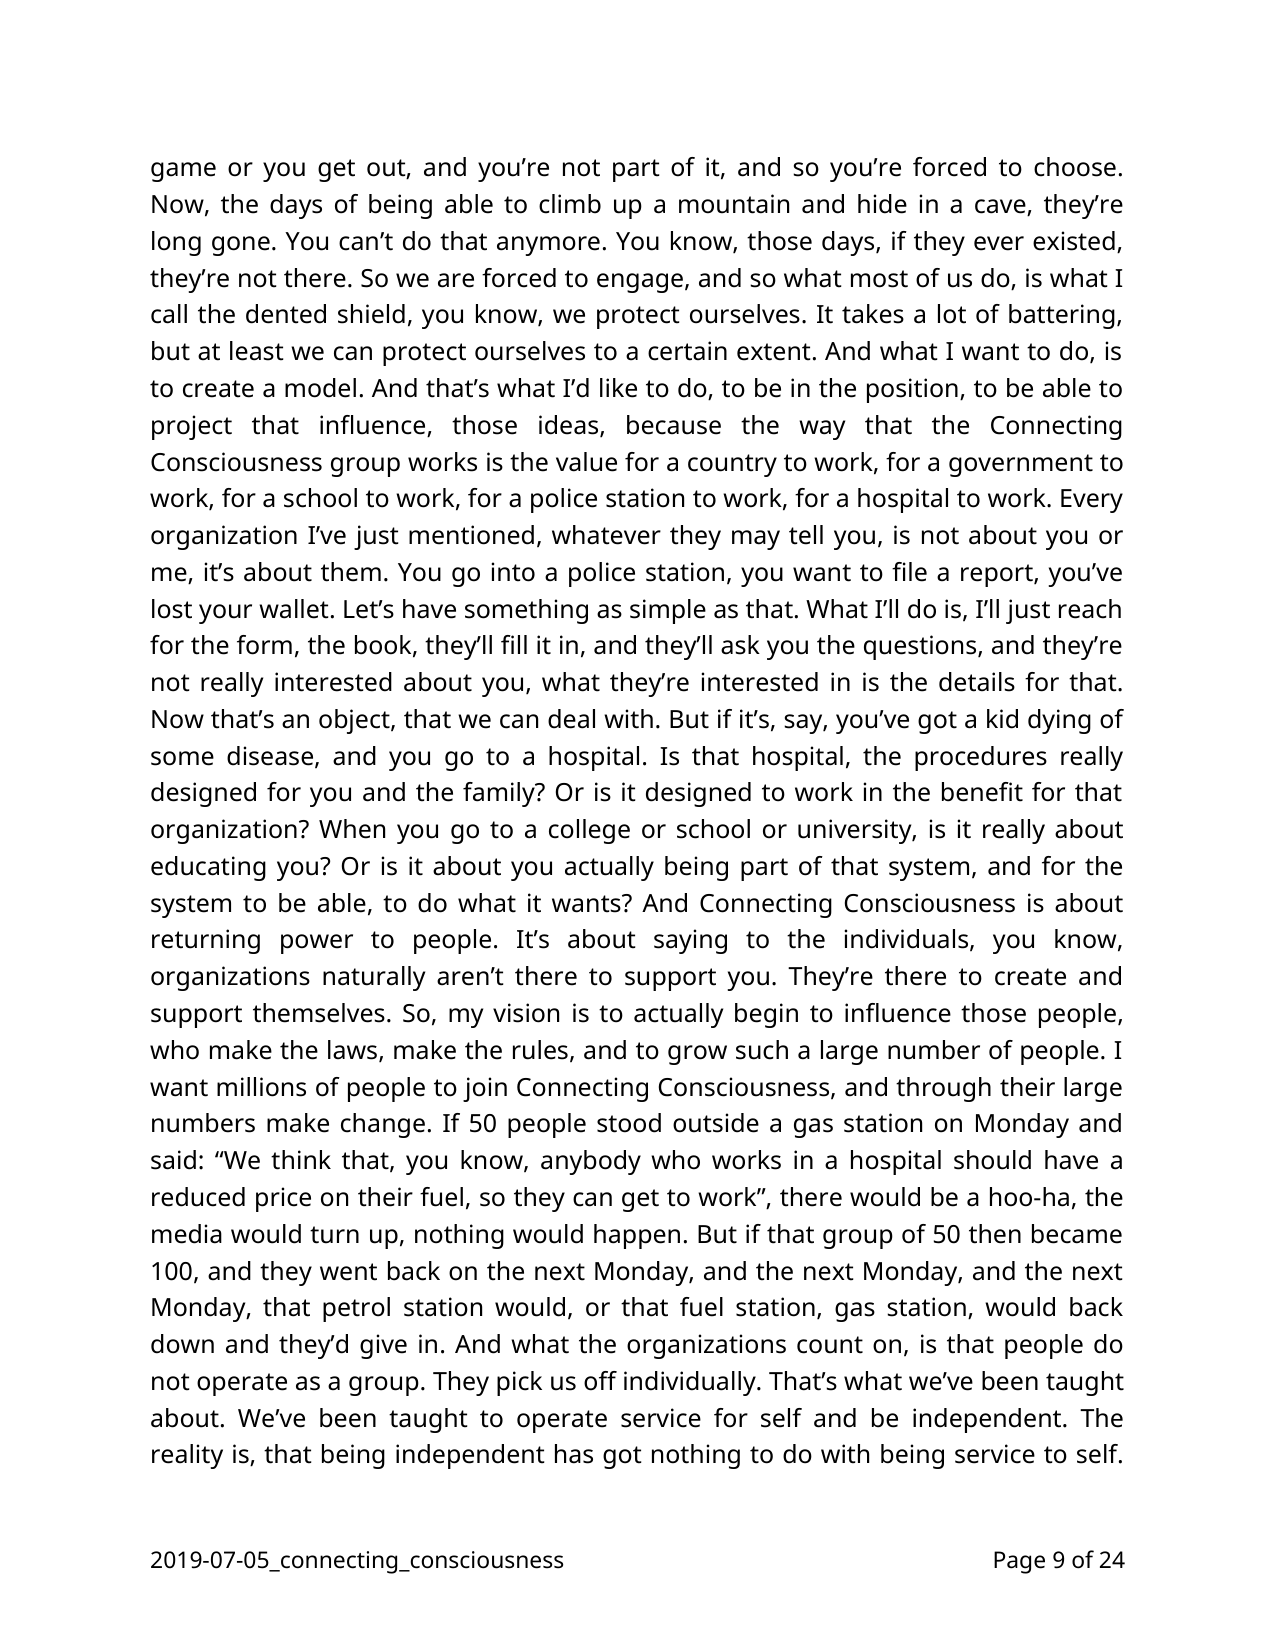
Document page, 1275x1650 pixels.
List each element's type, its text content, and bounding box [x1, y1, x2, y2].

text game or you get out, and you’re not part of it, and so you’re forced to choose. Now, the days of being able to climb up a mountain and hide in a cave, they’re long gone. You can’t do that anymore. You know, those days, if they ever existed, they’re not there. So we are forced to engage, and so what most of us do, is what I call the dented shield, you know, we protect ourselves. It takes a lot of battering, but at least we can protect ourselves to a certain extent. And what I want to do, is to create a model. And that’s what I’d like to do, to be in the position, to be able to project that influence, those ideas, because the way that the Connecting Consciousness group works is the value for a country to work, for a government to work, for a school to work, for a police station to work, for a hospital to work. Every organization I’ve just mentioned, whatever they may tell you, is not about you or me, it’s about them. You go into a police station, you want to file a report, you’ve lost your wallet. Let’s have something as simple as that. What I’ll do is, I’ll just reach for the form, the book, they’ll fill it in, and they’ll ask you the questions, and they’re not really interested about you, what they’re interested in is the details for that. Now that’s an object, that we can deal with. But if it’s, say, you’ve got a kid dying of some disease, and you go to a hospital. Is that hospital, the procedures really designed for you and the family? Or is it designed to work in the benefit for that organization? When you go to a college or school or university, is it really about educating you? Or is it about you actually being part of that system, and for the system to be able, to do what it wants? And Connecting Consciousness is about returning power to people. It’s about saying to the individuals, you know, organizations naturally aren’t there to support you. They’re there to create and support themselves. So, my vision is to actually begin to influence those people, who make the laws, make the rules, and to grow such a large number of people. I want millions of people to join Connecting Consciousness, and through their large numbers make change. If 50 people stood outside a gas station on Monday and said: “We think that, you know, anybody who works in a hospital should have a reduced price on their fuel, so they can get to work”, there would be a hoo-ha, the media would turn up, nothing would happen. But if that group of 50 then became 100, and they went back on the next Monday, and the next Monday, and the next Monday, that petrol station would, or that fuel station, gas station, would back down and they’d give in. And what the organizations count on, is that people do not operate as a group. They pick us off individually. That’s what we’ve been taught about. We’ve been taught to operate service for self and be independent. The reality is, that being independent has got nothing to do with being service to self. [150, 150, 1125, 1471]
